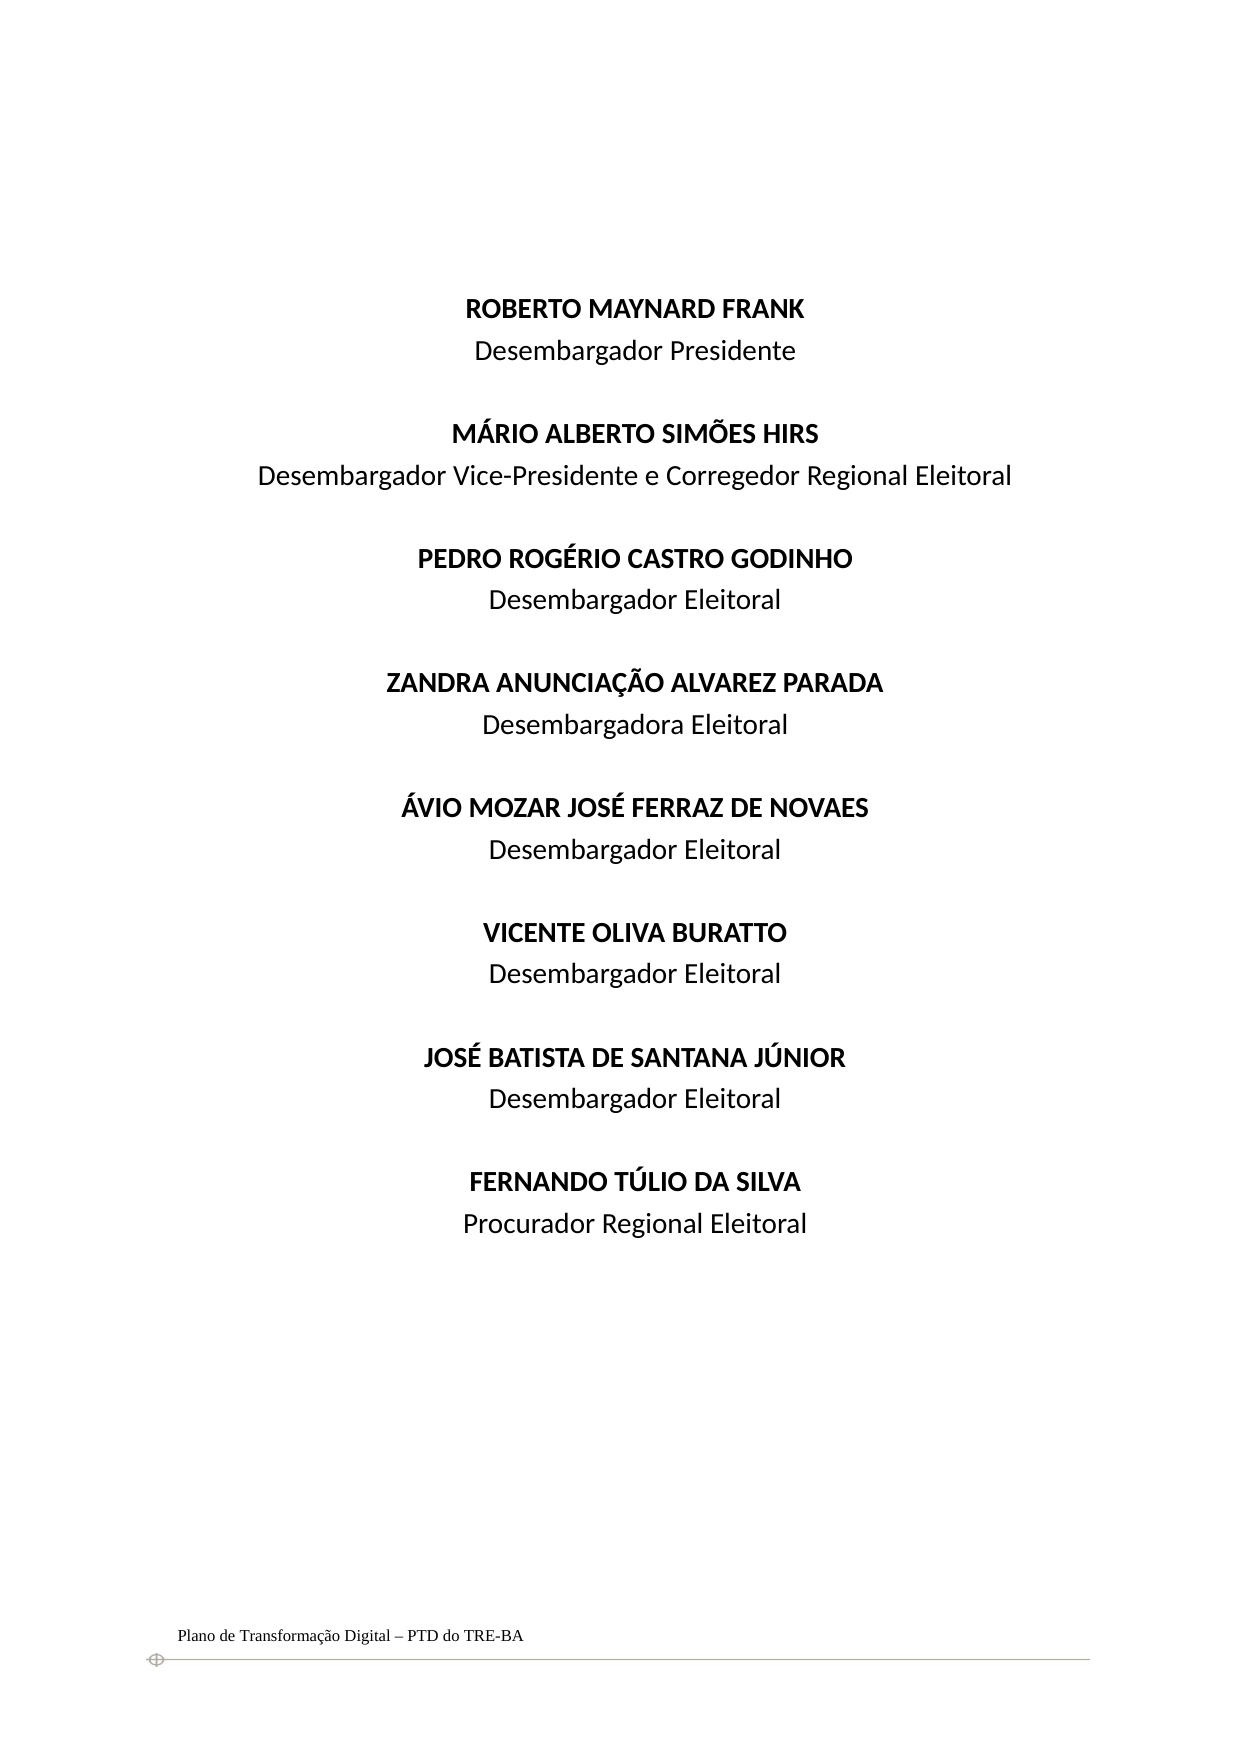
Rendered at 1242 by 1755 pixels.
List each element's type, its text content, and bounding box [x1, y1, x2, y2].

text Desembargador Eleitoral [154, 1080, 1116, 1116]
text FERNANDO TÚLIO DA SILVA [154, 1163, 1116, 1199]
text Desembargador Eleitoral [154, 956, 1116, 991]
text ZANDRA ANUNCIAÇÃO ALVAREZ PARADA [154, 664, 1116, 700]
text VICENTE OLIVA BURATTO [154, 914, 1116, 949]
text Procurador Regional Eleitoral [154, 1205, 1116, 1241]
text PEDRO ROGÉRIO CASTRO GODINHO [154, 540, 1116, 576]
text ÁVIO MOZAR JOSÉ FERRAZ DE NOVAES [154, 789, 1116, 825]
text Desembargador Vice-Presidente e Corregedor Regional Eleitoral [154, 457, 1116, 492]
text Desembargador Eleitoral [154, 831, 1116, 866]
text MÁRIO ALBERTO SIMÕES HIRS [154, 415, 1116, 451]
text Desembargadora Eleitoral [154, 706, 1116, 742]
text Desembargador Eleitoral [154, 581, 1116, 617]
text JOSÉ BATISTA DE SANTANA JÚNIOR [154, 1039, 1116, 1074]
text Desembargador Presidente [154, 332, 1116, 368]
text COMPOSIÇÃO DA CORTE [154, 148, 1210, 203]
text ROBERTO MAYNARD FRANK [154, 291, 1116, 326]
